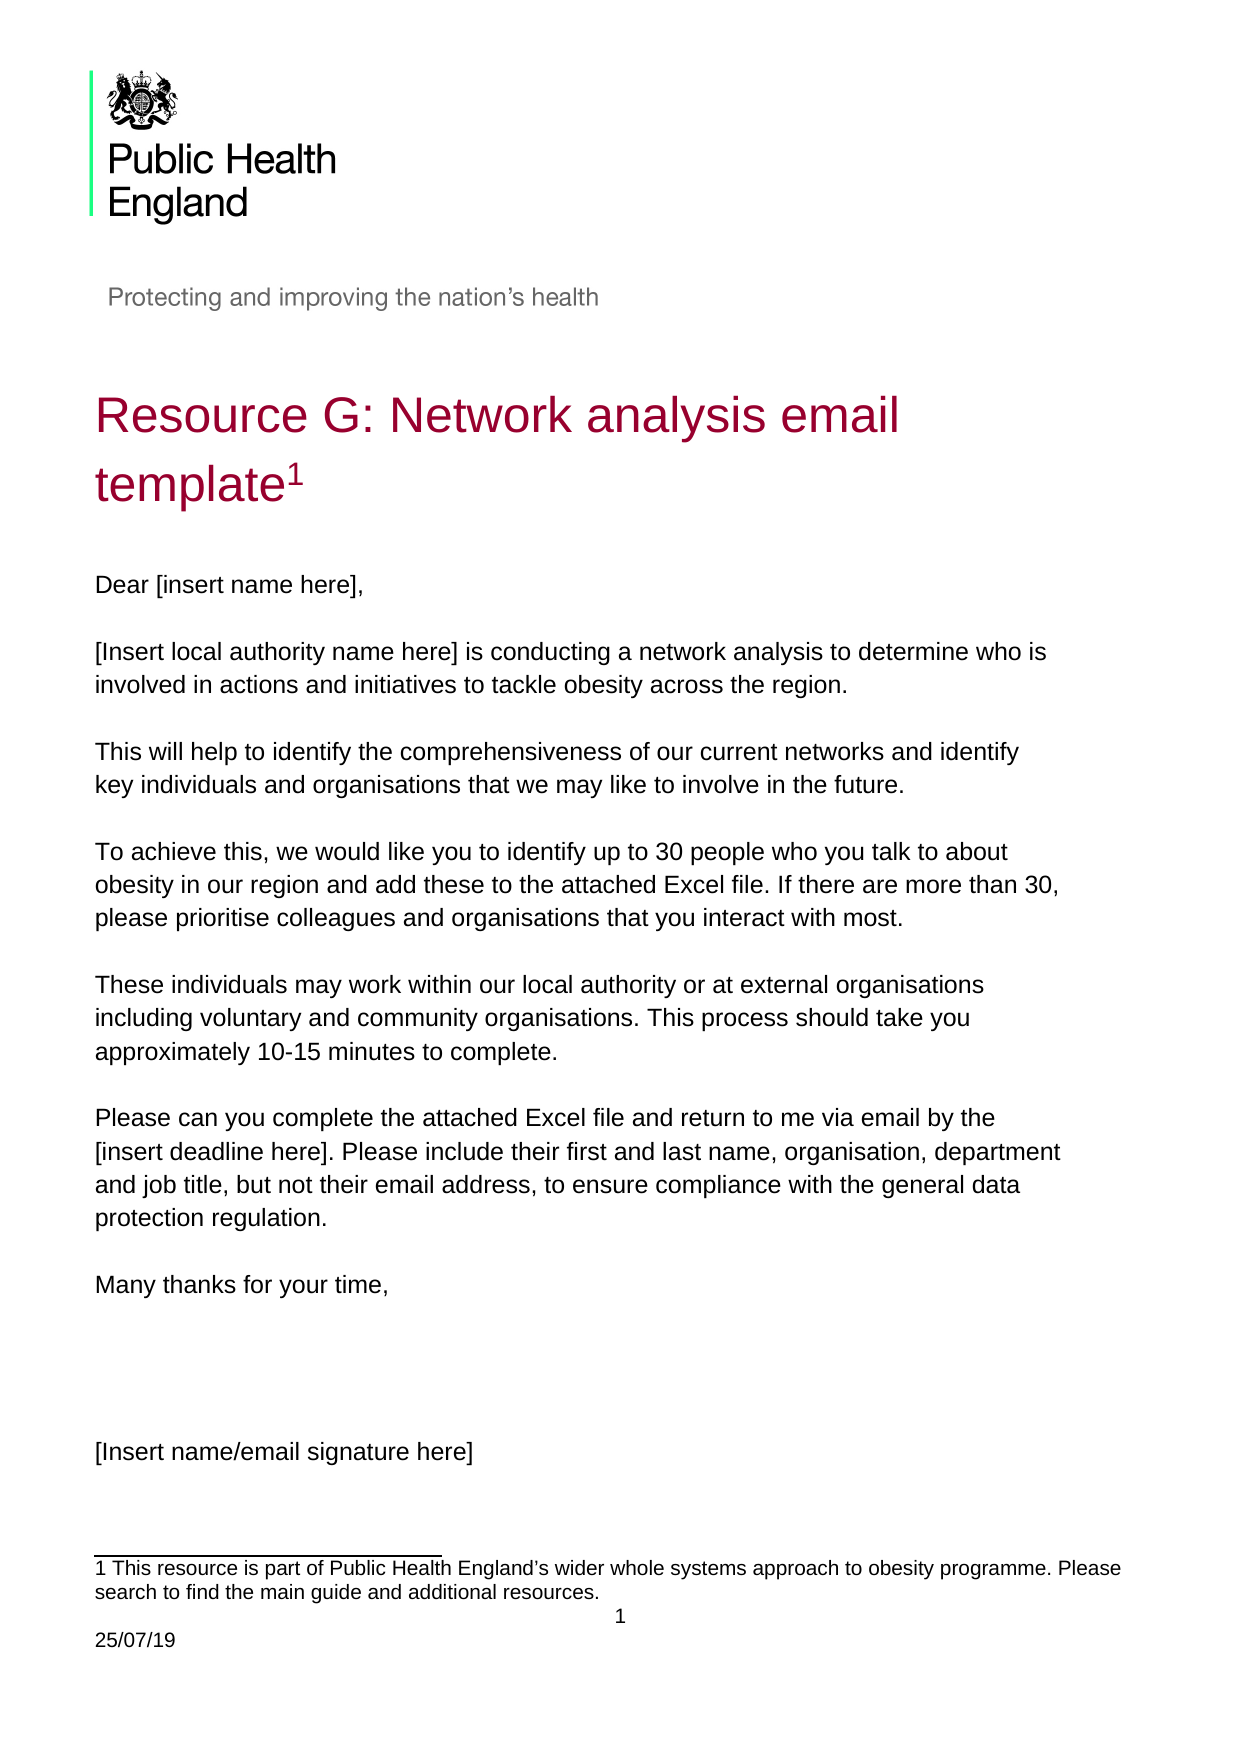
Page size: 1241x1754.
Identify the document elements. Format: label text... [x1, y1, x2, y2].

subtitle Resource G: Network analysis email template [94, 378, 1063, 515]
text These individuals may work within our local authority or at external organisations including voluntary and community organisations. This process should take you approximately 10-15 minutes to complete. [94, 965, 1063, 1065]
text Dear [insert name here], [94, 565, 1063, 599]
text This will help to identify the comprehensiveness of our current networks and identify key individuals and organisations that we may like to involve in the future. [94, 732, 1063, 799]
text To achieve this, we would like you to identify up to 30 people who you talk to about obesity in our region and add these to the attached Excel file. If there are more than 30, please prioritise colleagues and organisations that you interact with most. [94, 832, 1063, 932]
text Many thanks for your time, [94, 1265, 1063, 1299]
text Please can you complete the attached Excel file and return to me via email by the [insert deadline here]. Please include their first and last name, organisation, department and job title, but not their email address, to ensure compliance with the general data protection regulation. [94, 1099, 1063, 1232]
text This resource is part of Public Health England’s wider whole systems approach to obesity programme. Please search to find the main guide and additional resources. [94, 1556, 1146, 1604]
text [Insert name/email signature here] [94, 1432, 1063, 1465]
text [Insert local authority name here] is conducting a network analysis to determine who is involved in actions and initiatives to tackle obesity across the region. [94, 632, 1063, 699]
